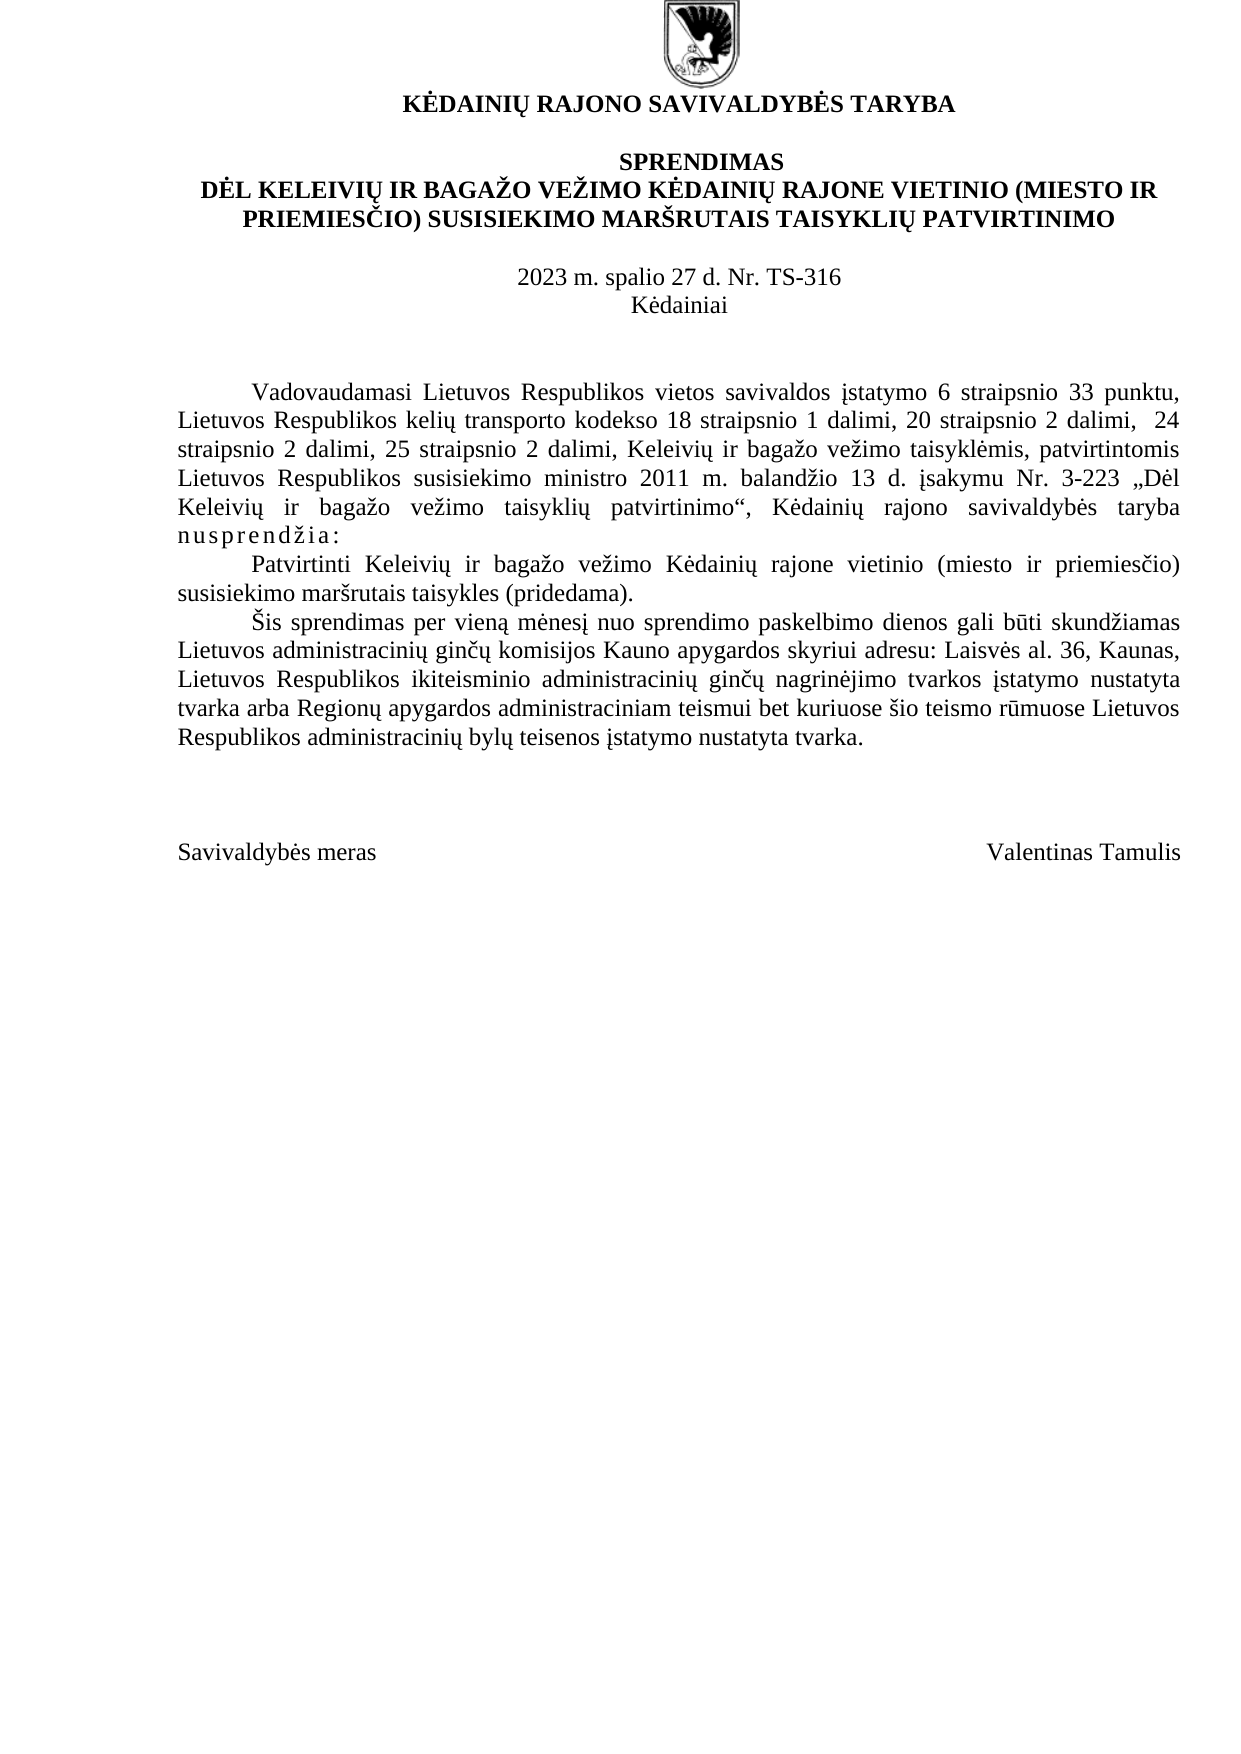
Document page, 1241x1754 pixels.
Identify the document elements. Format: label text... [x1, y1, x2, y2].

text SPRENDIMAS [177, 147, 1226, 175]
text Patvirtinti Keleivių ir bagažo vežimo Kėdainių rajone vietinio (miesto ir priemiesčio) susisiekimo maršrutais taisykles (pridedama). [177, 549, 1181, 607]
text 2023 m. spalio 27 d. Nr. TS-316 [177, 262, 1181, 290]
text Vadovaudamasi Lietuvos Respublikos vietos savivaldos įstatymo 6 straipsnio 33 punktu, Lietuvos Respublikos kelių transporto kodekso 18 straipsnio 1 dalimi, 20 straipsnio 2 dalimi, 24 straipsnio 2 dalimi, 25 straipsnio 2 dalimi, Keleivių ir bagažo vežimo taisyklėmis, patvirtintomis Lietuvos Respublikos susisiekimo ministro 2011 m. balandžio 13 d. įsakymu Nr. 3-223 „Dėl Keleivių ir bagažo vežimo taisyklių patvirtinimo“, Kėdainių rajono savivaldybės taryba nusprendžia: [177, 377, 1181, 549]
text Savivaldybės meras Valentinas Tamulis [177, 837, 1181, 865]
text Kėdainiai [177, 290, 1181, 319]
text Šis sprendimas per vieną mėnesį nuo sprendimo paskelbimo dienos gali būti skundžiamas Lietuvos administracinių ginčų komisijos Kauno apygardos skyriui adresu: Laisvės al. 36, Kaunas, Lietuvos Respublikos ikiteisminio administracinių ginčų nagrinėjimo tvarkos įstatymo nustatyta tvarka arba Regionų apygardos administraciniam teismui bet kuriuose šio teismo rūmuose Lietuvos Respublikos administracinių bylų teisenos įstatymo nustatyta tvarka. [177, 607, 1181, 750]
text DĖL KELEIVIŲ IR BAGAŽO VEŽIMO KĖDAINIŲ RAJONE VIETINIO (MIESTO IR PRIEMIESČIO) SUSISIEKIMO MARŠRUTAIS TAISYKLIŲ PATVIRTINIMO [177, 175, 1181, 233]
text KĖDAINIŲ RAJONO SAVIVALDYBĖS TARYBA [177, 89, 1181, 118]
